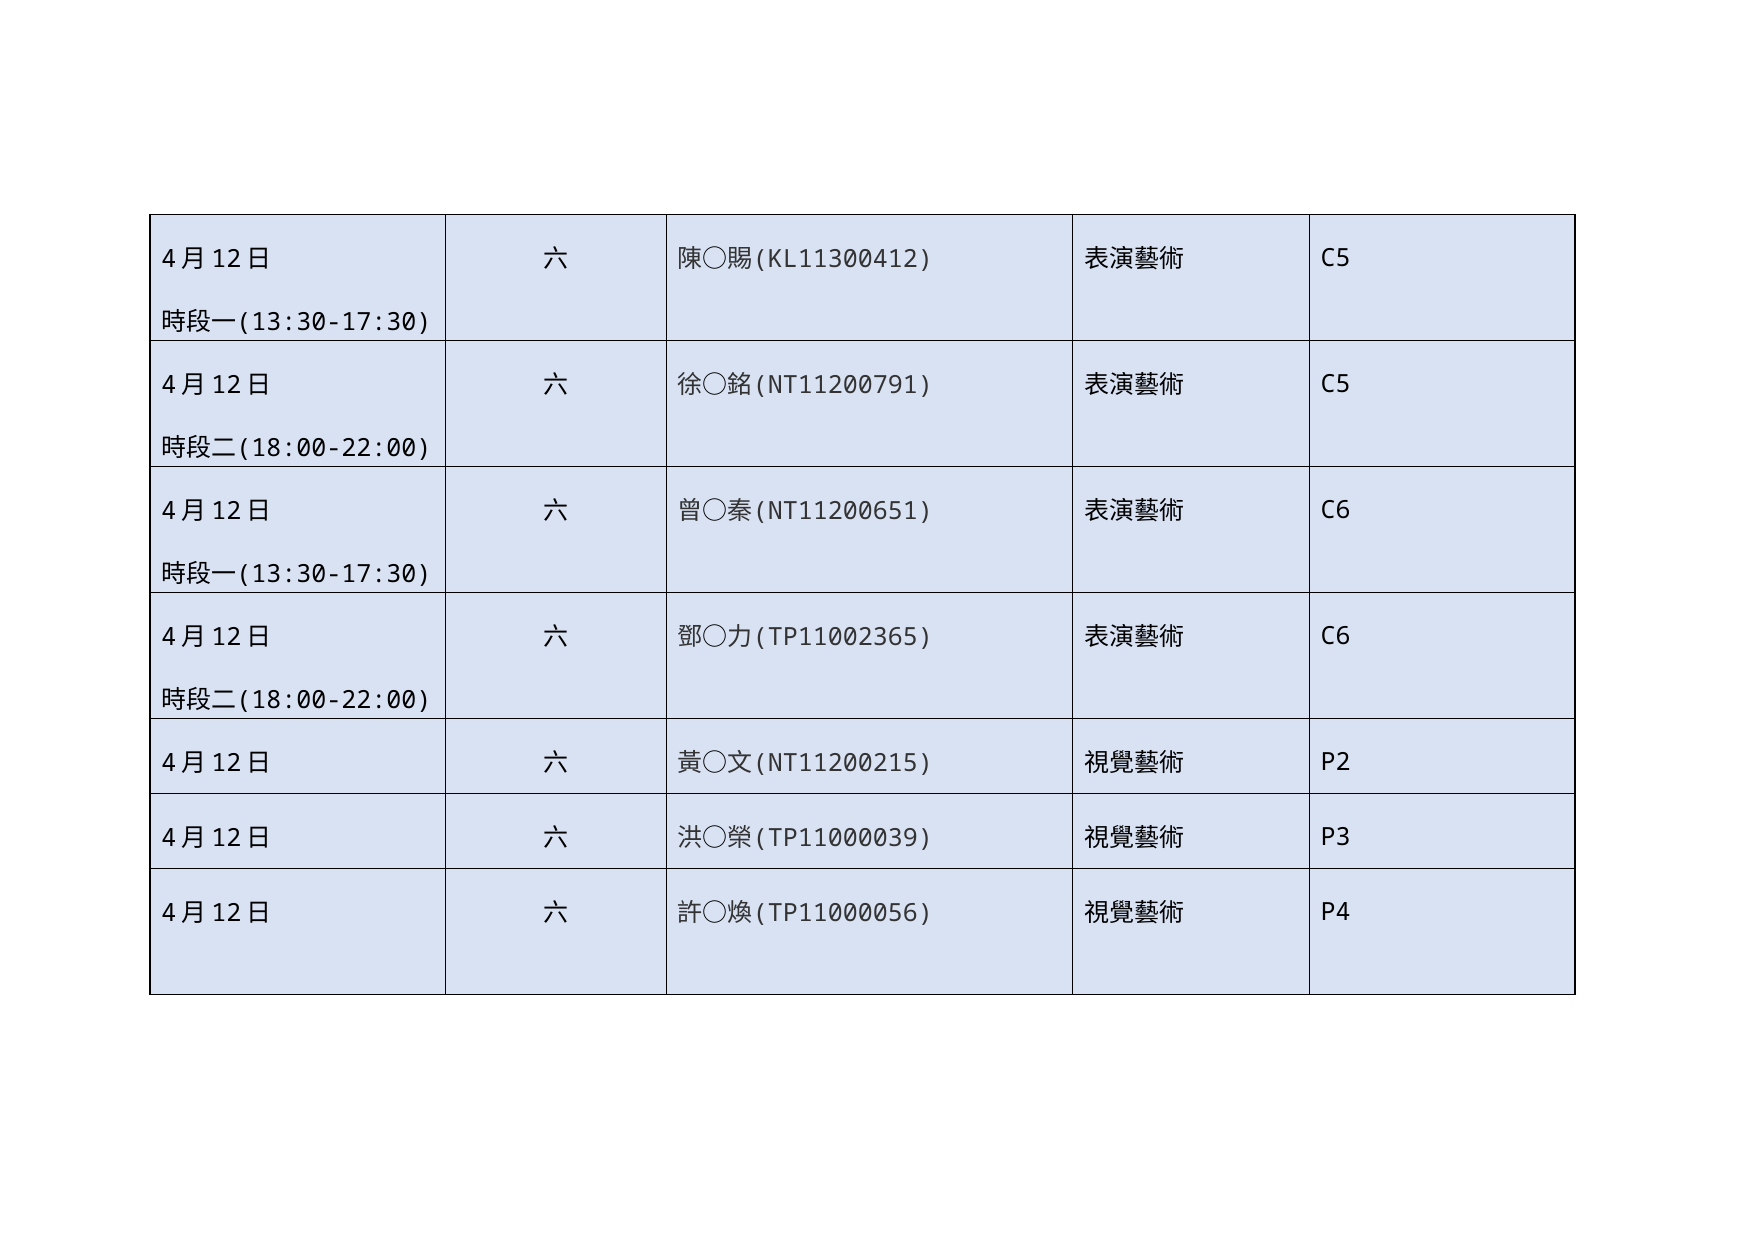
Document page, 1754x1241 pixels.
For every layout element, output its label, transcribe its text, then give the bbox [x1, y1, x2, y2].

table_cell P4 [1310, 869, 1574, 994]
table_cell C5 [1310, 341, 1574, 466]
table_cell 六 [446, 794, 666, 868]
table_cell C5 [1310, 215, 1574, 340]
table_cell 黃○文(NT11200215) [667, 719, 1072, 793]
table_cell 視覺藝術 [1073, 794, 1309, 868]
table_cell C6 [1310, 467, 1574, 592]
table_cell 4月12日 [151, 719, 445, 793]
table_cell 4月12日 時段二(18:00-22:00) [151, 593, 445, 718]
table_cell P2 [1310, 719, 1574, 793]
table_cell 六 [446, 467, 666, 592]
table_cell 4月12日 時段二(18:00-22:00) [151, 341, 445, 466]
table_cell 4月12日 [151, 794, 445, 868]
table_cell 六 [446, 593, 666, 718]
table_cell 六 [446, 869, 666, 994]
table_cell 徐○銘(NT11200791) [667, 341, 1072, 466]
table_cell 表演藝術 [1073, 215, 1309, 340]
table_cell 表演藝術 [1073, 341, 1309, 466]
table_cell 許○煥(TP11000056) [667, 869, 1072, 994]
table_cell 鄧○力(TP11002365) [667, 593, 1072, 718]
table_cell C6 [1310, 593, 1574, 718]
table_cell 六 [446, 719, 666, 793]
table_cell 陳○賜(KL11300412) [667, 215, 1072, 340]
table_cell 4月12日 時段一(13:30-17:30) [151, 215, 445, 340]
table_cell 4月12日 時段一(13:30-17:30) [151, 467, 445, 592]
table_cell 六 [446, 341, 666, 466]
table_cell P3 [1310, 794, 1574, 868]
table_cell 表演藝術 [1073, 467, 1309, 592]
table_cell 曾○秦(NT11200651) [667, 467, 1072, 592]
table_cell 六 [446, 215, 666, 340]
table_cell 洪○榮(TP11000039) [667, 794, 1072, 868]
table_cell 4月12日 [151, 869, 445, 994]
table_cell 表演藝術 [1073, 593, 1309, 718]
table_cell 視覺藝術 [1073, 869, 1309, 994]
table_cell 視覺藝術 [1073, 719, 1309, 793]
